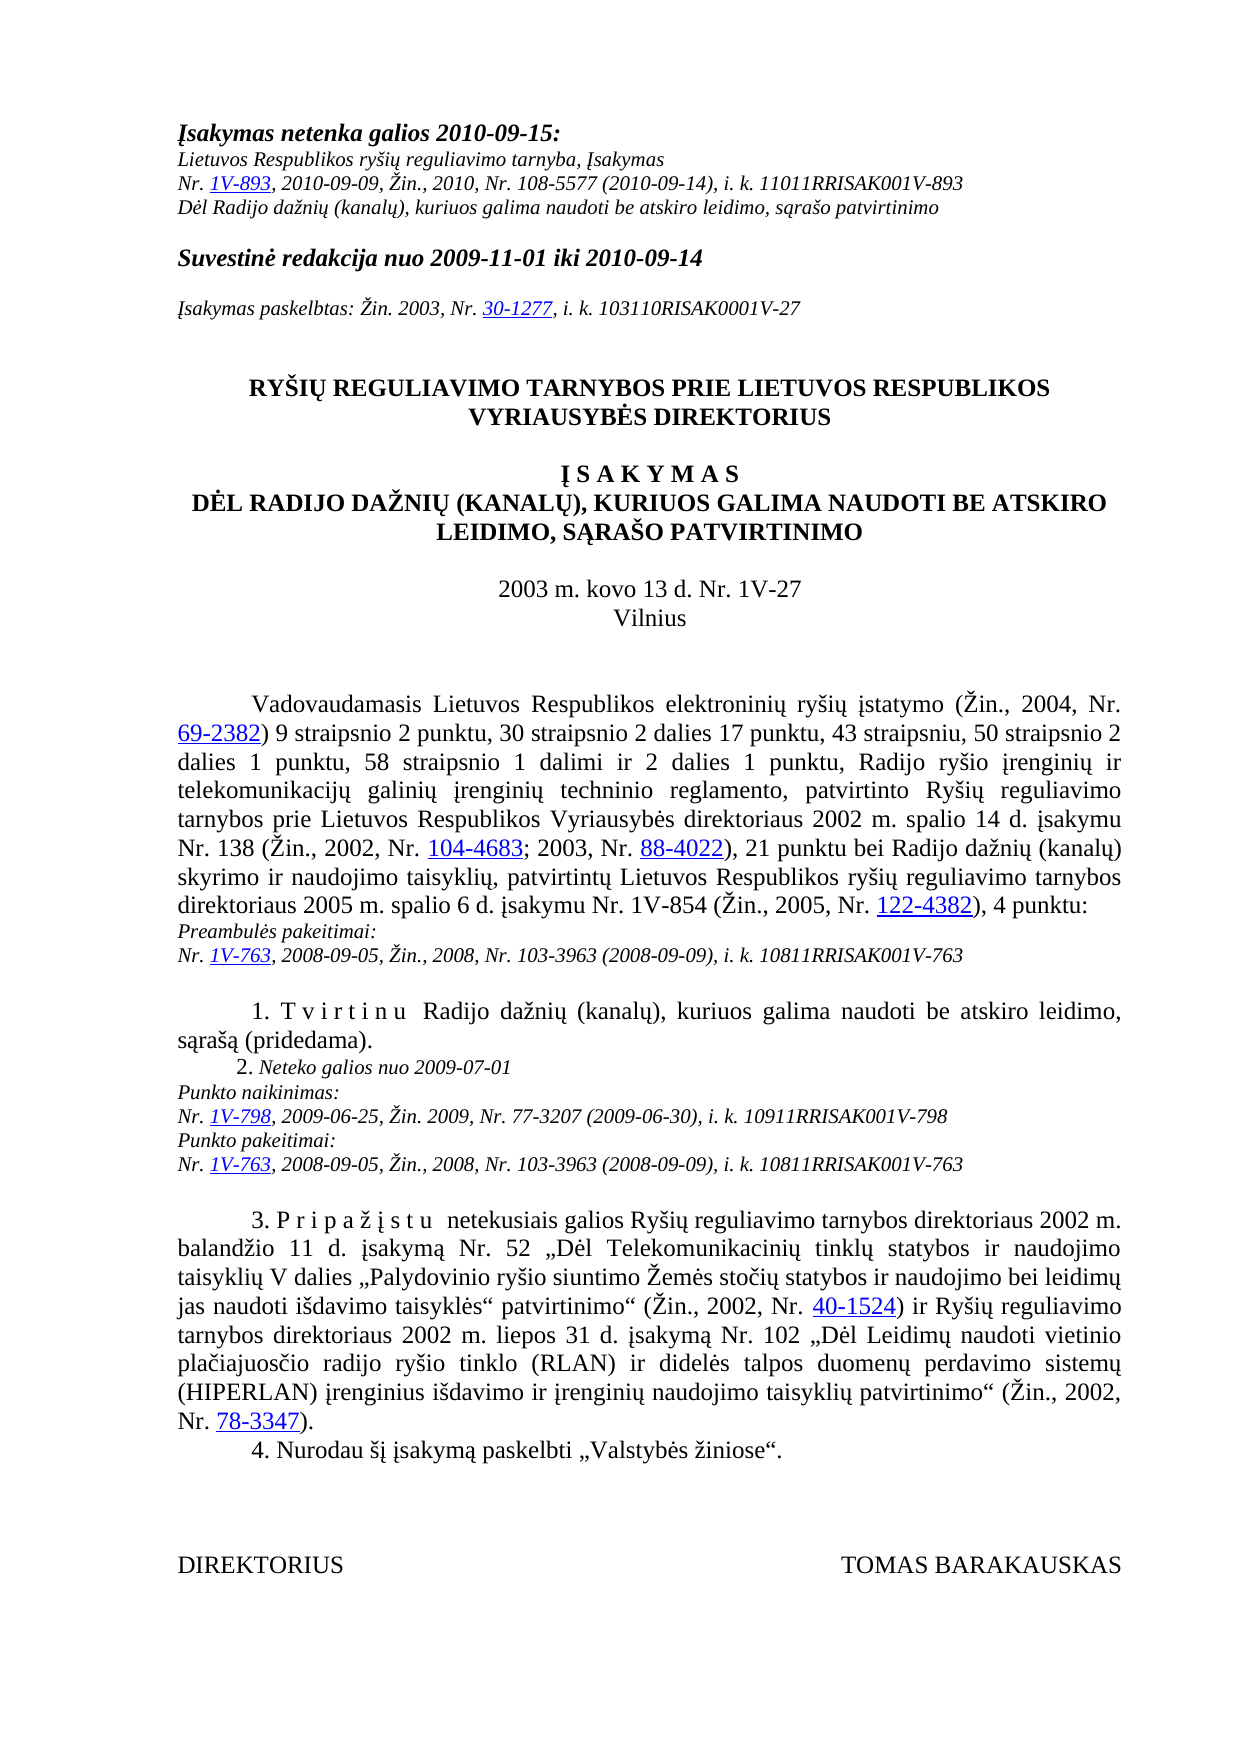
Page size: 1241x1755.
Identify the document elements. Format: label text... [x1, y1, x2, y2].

text Punkto pakeitimai: [177, 1128, 1122, 1152]
text 2003 m. kovo 13 d. Nr. 1V-27 [177, 574, 1122, 603]
text RYŠIŲ REGULIAVIMO TARNYBOS PRIE LIETUVOS RESPUBLIKOS VYRIAUSYBĖS DIREKTORIUS [177, 373, 1122, 430]
text Vadovaudamasis Lietuvos Respublikos elektroninių ryšių įstatymo (Žin., 2004, Nr. 69-2382) 9 straipsnio 2 punktu, 30 straipsnio 2 dalies 17 punktu, 43 straipsniu, 50 straipsnio 2 dalies 1 punktu, 58 straipsnio 1 dalimi ir 2 dalies 1 punktu, Radijo ryšio įrenginių ir telekomunikacijų galinių įrenginių techninio reglamento, patvirtinto Ryšių reguliavimo tarnybos prie Lietuvos Respublikos Vyriausybės direktoriaus 2002 m. spalio 14 d. įsakymu Nr. 138 (Žin., 2002, Nr. 104-4683; 2003, Nr. 88-4022), 21 punktu bei Radijo dažnių (kanalų) skyrimo ir naudojimo taisyklių, patvirtintų Lietuvos Respublikos ryšių reguliavimo tarnybos direktoriaus 2005 m. spalio 6 d. įsakymu Nr. 1V-854 (Žin., 2005, Nr. 122-4382), 4 punktu: [177, 689, 1122, 919]
text DĖL RADIJO DAŽNIŲ (KANALŲ), KURIUOS GALIMA NAUDOTI BE ATSKIRO LEIDIMO, SĄRAŠO PATVIRTINIMO [177, 488, 1122, 545]
text Suvestinė redakcija nuo 2009-11-01 iki 2010-09-14 [177, 243, 1122, 272]
text Nr. 1V-798, 2009-06-25, Žin. 2009, Nr. 77-3207 (2009-06-30), i. k. 10911RRISAK001V-798 [177, 1104, 1122, 1128]
text Nr. 1V-763, 2008-09-05, Žin., 2008, Nr. 103-3963 (2008-09-09), i. k. 10811RRISAK001V-763 [177, 943, 1122, 967]
text Įsakymas paskelbtas: Žin. 2003, Nr. 30-1277, i. k. 103110RISAK0001V-27 [177, 296, 1122, 320]
text Į S A K Y M A S [177, 459, 1122, 488]
text 2. Neteko galios nuo 2009-07-01 [177, 1053, 1122, 1080]
text Nr. 1V-763, 2008-09-05, Žin., 2008, Nr. 103-3963 (2008-09-09), i. k. 10811RRISAK001V-763 [177, 1152, 1122, 1176]
text Dėl Radijo dažnių (kanalų), kuriuos galima naudoti be atskiro leidimo, sąrašo patvirtinimo [177, 195, 1122, 219]
text 4. Nurodau šį įsakymą paskelbti „Valstybės žiniose“. [177, 1435, 1122, 1463]
text DIREKTORIUS TOMAS BARAKAUSKAS [177, 1550, 1122, 1578]
text Preambulės pakeitimai: [177, 919, 1122, 943]
text Punkto naikinimas: [177, 1080, 1122, 1104]
text Įsakymas netenka galios 2010-09-15: [177, 118, 1122, 147]
text Nr. 1V-893, 2010-09-09, Žin., 2010, Nr. 108-5577 (2010-09-14), i. k. 11011RRISAK001V-893 [177, 171, 1122, 195]
text Vilnius [177, 603, 1122, 632]
text 1. Tvirtinu Radijo dažnių (kanalų), kuriuos galima naudoti be atskiro leidimo, sąrašą (pridedama). [177, 996, 1122, 1053]
text 3. Pripažįstu netekusiais galios Ryšių reguliavimo tarnybos direktoriaus 2002 m. balandžio 11 d. įsakymą Nr. 52 „Dėl Telekomunikacinių tinklų statybos ir naudojimo taisyklių V dalies „Palydovinio ryšio siuntimo Žemės stočių statybos ir naudojimo bei leidimų jas naudoti išdavimo taisyklės“ patvirtinimo“ (Žin., 2002, Nr. 40-1524) ir Ryšių reguliavimo tarnybos direktoriaus 2002 m. liepos 31 d. įsakymą Nr. 102 „Dėl Leidimų naudoti vietinio plačiajuosčio radijo ryšio tinklo (RLAN) ir didelės talpos duomenų perdavimo sistemų (HIPERLAN) įrenginius išdavimo ir įrenginių naudojimo taisyklių patvirtinimo“ (Žin., 2002, Nr. 78-3347). [177, 1205, 1122, 1435]
text Lietuvos Respublikos ryšių reguliavimo tarnyba, Įsakymas [177, 147, 1122, 171]
